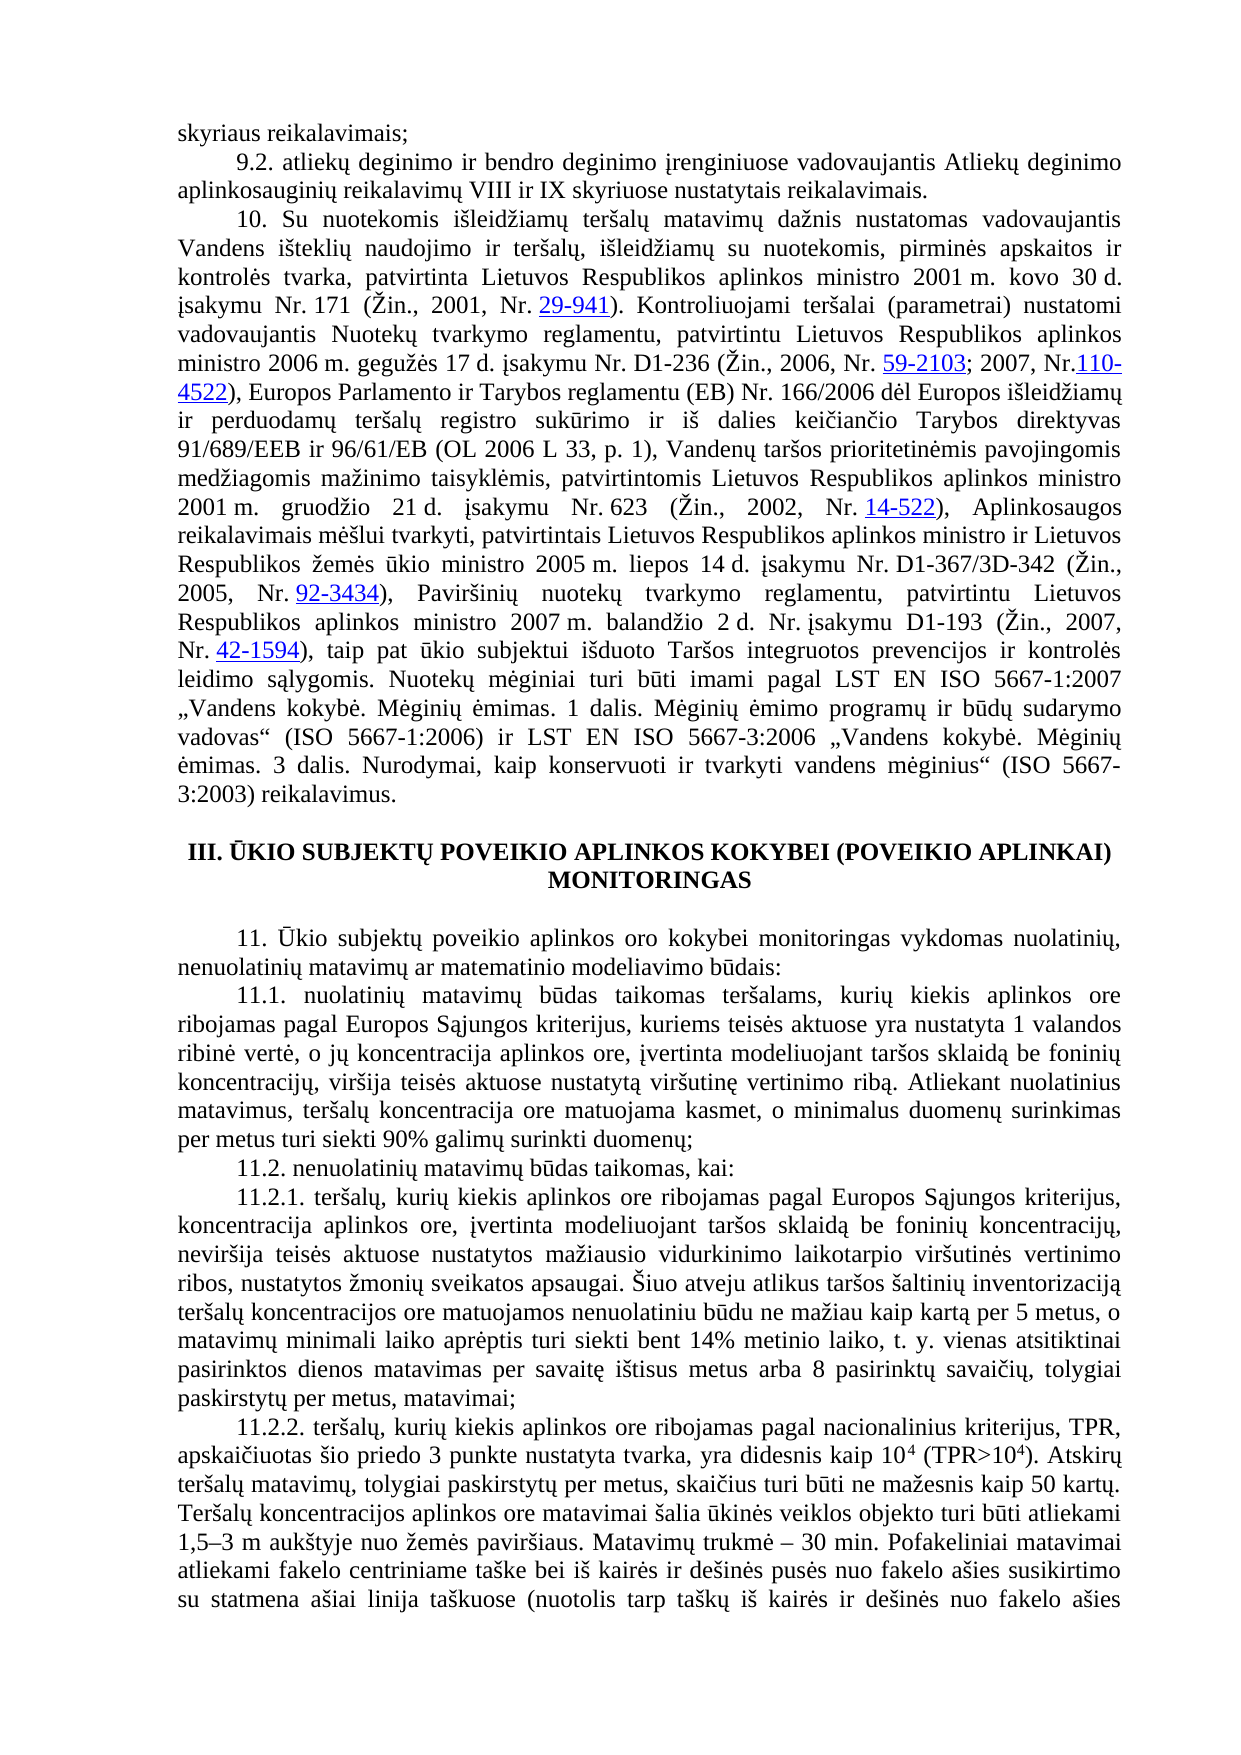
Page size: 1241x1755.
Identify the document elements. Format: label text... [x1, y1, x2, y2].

text 11.2.1. teršalų, kurių kiekis aplinkos ore ribojamas pagal Europos Sąjungos kriterijus, koncentracija aplinkos ore, įvertinta modeliuojant taršos sklaidą be foninių koncentracijų, neviršija teisės aktuose nustatytos mažiausio vidurkinimo laikotarpio viršutinės vertinimo ribos, nustatytos žmonių sveikatos apsaugai. Šiuo atveju atlikus taršos šaltinių inventorizaciją teršalų koncentracijos ore matuojamos nenuolatiniu būdu ne mažiau kaip kartą per 5 metus, o matavimų minimali laiko aprėptis turi siekti bent 14% metinio laiko, t. y. vienas atsitiktinai pasirinktos dienos matavimas per savaitę ištisus metus arba 8 pasirinktų savaičių, tolygiai paskirstytų per metus, matavimai; [177, 1182, 1122, 1412]
text 9.2. atliekų deginimo ir bendro deginimo įrenginiuose vadovaujantis Atliekų deginimo aplinkosauginių reikalavimų VIII ir IX skyriuose nustatytais reikalavimais. [177, 147, 1122, 204]
text skyriaus reikalavimais; [177, 118, 1122, 147]
text III. Ūkio subjektų poveikio aplinkos kokybei (poveikio aplinkai) monitoringas [177, 837, 1122, 894]
text 11.2. nenuolatinių matavimų būdas taikomas, kai: [177, 1153, 1122, 1182]
text 11.1. nuolatinių matavimų būdas taikomas teršalams, kurių kiekis aplinkos ore ribojamas pagal Europos Sąjungos kriterijus, kuriems teisės aktuose yra nustatyta 1 valandos ribinė vertė, o jų koncentracija aplinkos ore, įvertinta modeliuojant taršos sklaidą be foninių koncentracijų, viršija teisės aktuose nustatytą viršutinę vertinimo ribą. Atliekant nuolatinius matavimus, teršalų koncentracija ore matuojama kasmet, o minimalus duomenų surinkimas per metus turi siekti 90% galimų surinkti duomenų; [177, 981, 1122, 1153]
text 11. Ūkio subjektų poveikio aplinkos oro kokybei monitoringas vykdomas nuolatinių, nenuolatinių matavimų ar matematinio modeliavimo būdais: [177, 923, 1122, 981]
text 10. Su nuotekomis išleidžiamų teršalų matavimų dažnis nustatomas vadovaujantis Vandens išteklių naudojimo ir teršalų, išleidžiamų su nuotekomis, pirminės apskaitos ir kontrolės tvarka, patvirtinta Lietuvos Respublikos aplinkos ministro 2001 m. kovo 30 d. įsakymu Nr. 171 (Žin., 2001, Nr. 29-941). Kontroliuojami teršalai (parametrai) nustatomi vadovaujantis Nuotekų tvarkymo reglamentu, patvirtintu Lietuvos Respublikos aplinkos ministro 2006 m. gegužės 17 d. įsakymu Nr. D1-236 (Žin., 2006, Nr. 59-2103; 2007, Nr.110-4522), Europos Parlamento ir Tarybos reglamentu (EB) Nr. 166/2006 dėl Europos išleidžiamų ir perduodamų teršalų registro sukūrimo ir iš dalies keičiančio Tarybos direktyvas 91/689/EEB ir 96/61/EB (OL 2006 L 33, p. 1), Vandenų taršos prioritetinėmis pavojingomis medžiagomis mažinimo taisyklėmis, patvirtintomis Lietuvos Respublikos aplinkos ministro 2001 m. gruodžio 21 d. įsakymu Nr. 623 (Žin., 2002, Nr. 14-522), Aplinkosaugos reikalavimais mėšlui tvarkyti, patvirtintais Lietuvos Respublikos aplinkos ministro ir Lietuvos Respublikos žemės ūkio ministro 2005 m. liepos 14 d. įsakymu Nr. D1-367/3D-342 (Žin., 2005, Nr. 92-3434), Paviršinių nuotekų tvarkymo reglamentu, patvirtintu Lietuvos Respublikos aplinkos ministro 2007 m. balandžio 2 d. Nr. įsakymu D1-193 (Žin., 2007, Nr. 42-1594), taip pat ūkio subjektui išduoto Taršos integruotos prevencijos ir kontrolės leidimo sąlygomis. Nuotekų mėginiai turi būti imami pagal LST EN ISO 5667-1:2007 „Vandens kokybė. Mėginių ėmimas. 1 dalis. Mėginių ėmimo programų ir būdų sudarymo vadovas“ (ISO 5667-1:2006) ir LST EN ISO 5667-3:2006 „Vandens kokybė. Mėginių ėmimas. 3 dalis. Nurodymai, kaip konservuoti ir tvarkyti vandens mėginius“ (ISO 5667-3:2003) reikalavimus. [177, 204, 1122, 808]
text 11.2.2. teršalų, kurių kiekis aplinkos ore ribojamas pagal nacionalinius kriterijus, TPR, apskaičiuotas šio priedo 3 punkte nustatyta tvarka, yra didesnis kaip 104 (TPR>104). Atskirų teršalų matavimų, tolygiai paskirstytų per metus, skaičius turi būti ne mažesnis kaip 50 kartų. Teršalų koncentracijos aplinkos ore matavimai šalia ūkinės veiklos objekto turi būti atliekami 1,5–3 m aukštyje nuo žemės paviršiaus. Matavimų trukmė – 30 min. Pofakeliniai matavimai atliekami fakelo centriniame taške bei iš kairės ir dešinės pusės nuo fakelo ašies susikirtimo su statmena ašiai linija taškuose (nuotolis tarp taškų iš kairės ir dešinės nuo fakelo ašies [177, 1412, 1122, 1613]
